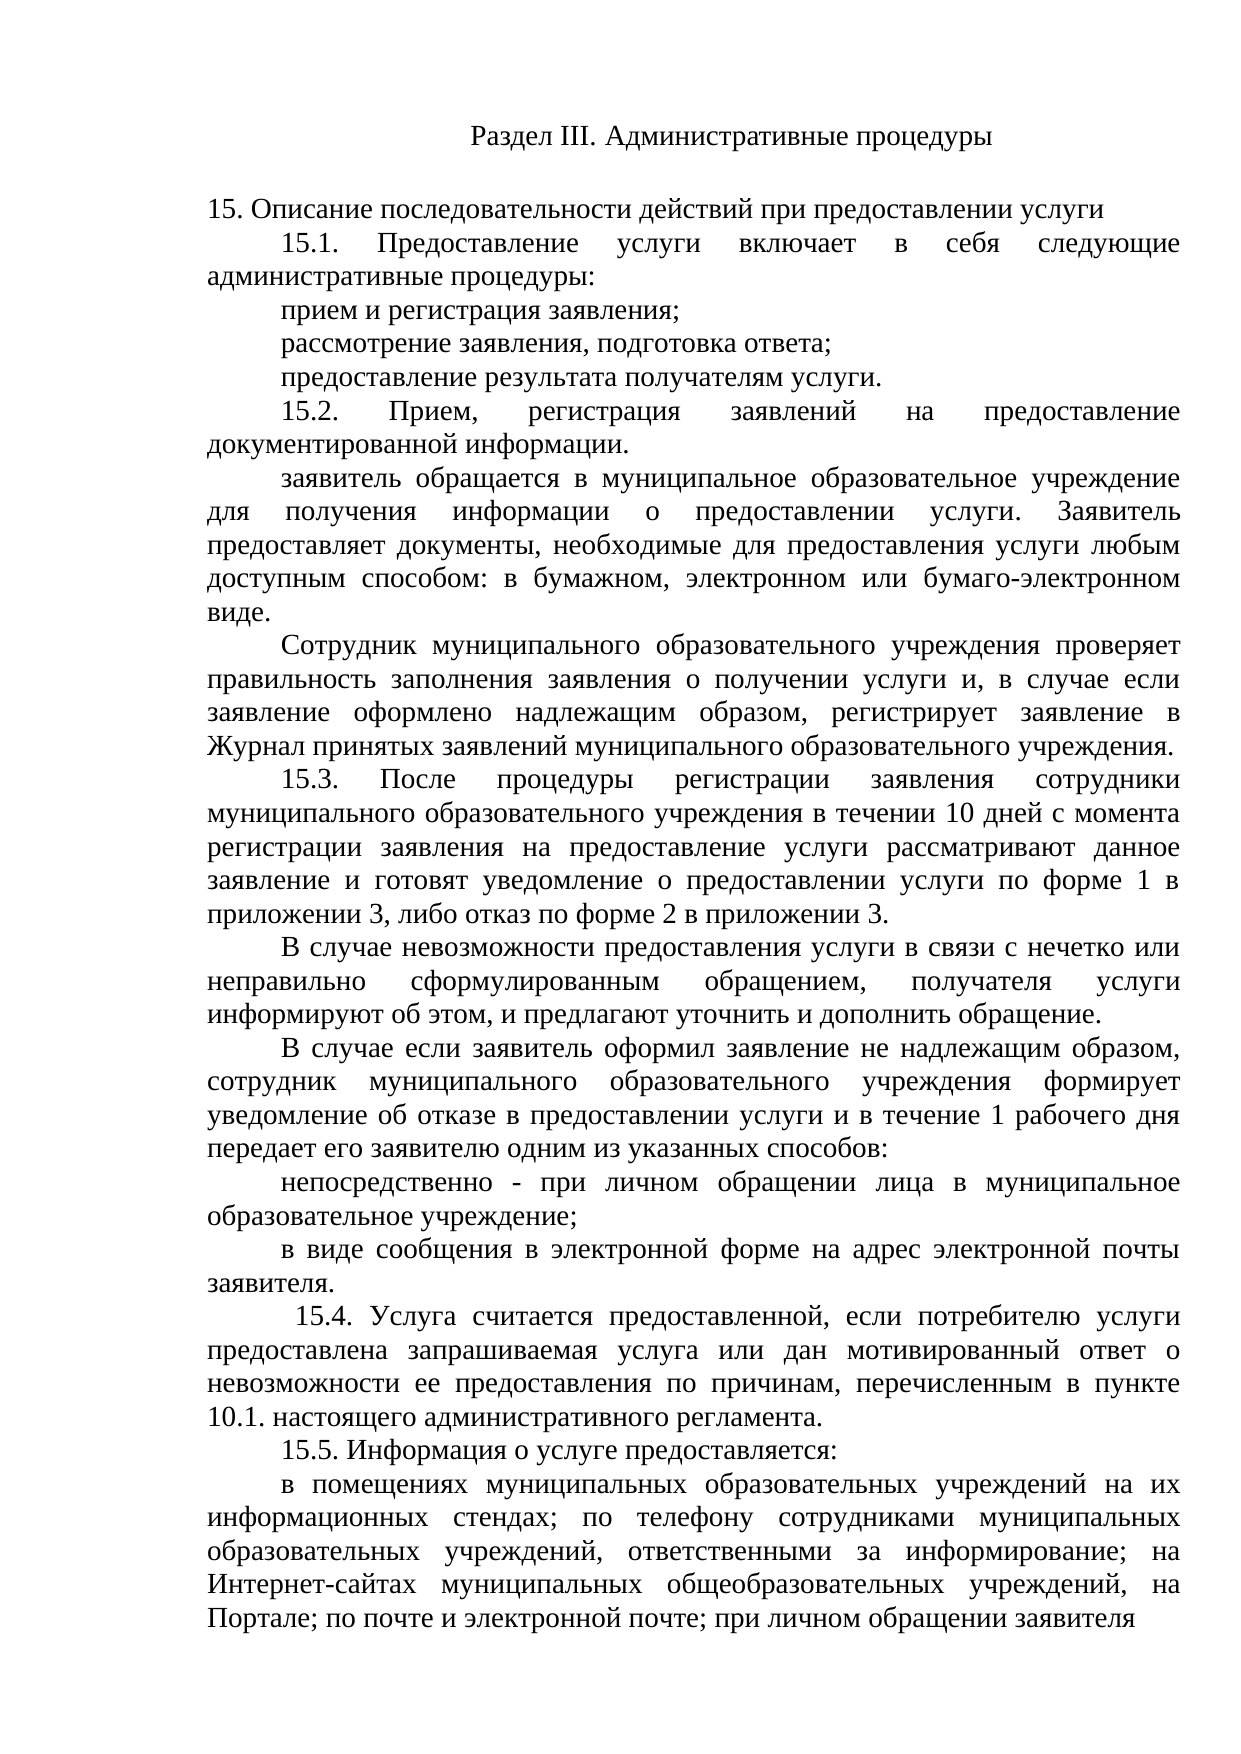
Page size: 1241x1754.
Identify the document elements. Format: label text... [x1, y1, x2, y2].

text В случае если заявитель оформил заявление не надлежащим образом, сотрудник муниципального образовательного учреждения формирует уведомление об отказе в предоставлении услуги и в течение 1 рабочего дня передает его заявителю одним из указанных способов: [207, 1030, 1181, 1164]
text 15.1. Предоставление услуги включает в себя следующие административные процедуры: [207, 225, 1181, 292]
text 15.2. Прием, регистрация заявлений на предоставление документированной информации. [207, 393, 1181, 460]
text Сотрудник муниципального образовательного учреждения проверяет правильность заполнения заявления о получении услуги и, в случае если заявление оформлено надлежащим образом, регистрирует заявление в Журнал принятых заявлений муниципального образовательного учреждения. [207, 627, 1181, 762]
text 15.3. После процедуры регистрации заявления сотрудники муниципального образовательного учреждения в течении 10 дней с момента регистрации заявления на предоставление услуги рассматривают данное заявление и готовят уведомление о предоставлении услуги по форме 1 в приложении 3, либо отказ по форме 2 в приложении 3. [207, 762, 1181, 929]
subtitle Раздел III. Административные процедуры [207, 118, 1181, 152]
text рассмотрение заявления, подготовка ответа; [207, 326, 1181, 359]
text в помещениях муниципальных образовательных учреждений на их информационных стендах; по телефону сотрудниками муниципальных образовательных учреждений, ответственными за информирование; на Интернет-сайтах муниципальных общеобразовательных учреждений, на Портале; по почте и электронной почте; при личном обращении заявителя [207, 1466, 1181, 1634]
text заявитель обращается в муниципальное образовательное учреждение для получения информации о предоставлении услуги. Заявитель предоставляет документы, необходимые для предоставления услуги любым доступным способом: в бумажном, электронном или бумаго-электронном виде. [207, 460, 1181, 627]
text непосредственно - при личном обращении лица в муниципальное образовательное учреждение; [207, 1164, 1181, 1231]
text в виде сообщения в электронной форме на адрес электронной почты заявителя. [207, 1231, 1181, 1298]
text прием и регистрация заявления; [207, 292, 1181, 326]
text В случае невозможности предоставления услуги в связи с нечетко или неправильно сформулированным обращением, получателя услуги информируют об этом, и предлагают уточнить и дополнить обращение. [207, 929, 1181, 1030]
text 15. Описание последовательности действий при предоставлении услуги [207, 191, 1181, 225]
text 15.4. Услуга считается предоставленной, если потребителю услуги предоставлена запрашиваемая услуга или дан мотивированный ответ о невозможности ее предоставления по причинам, перечисленным в пункте 10.1. настоящего административного регламента. [207, 1298, 1181, 1432]
text предоставление результата получателям услуги. [207, 359, 1181, 393]
text 15.5. Информация о услуге предоставляется: [207, 1432, 1181, 1466]
